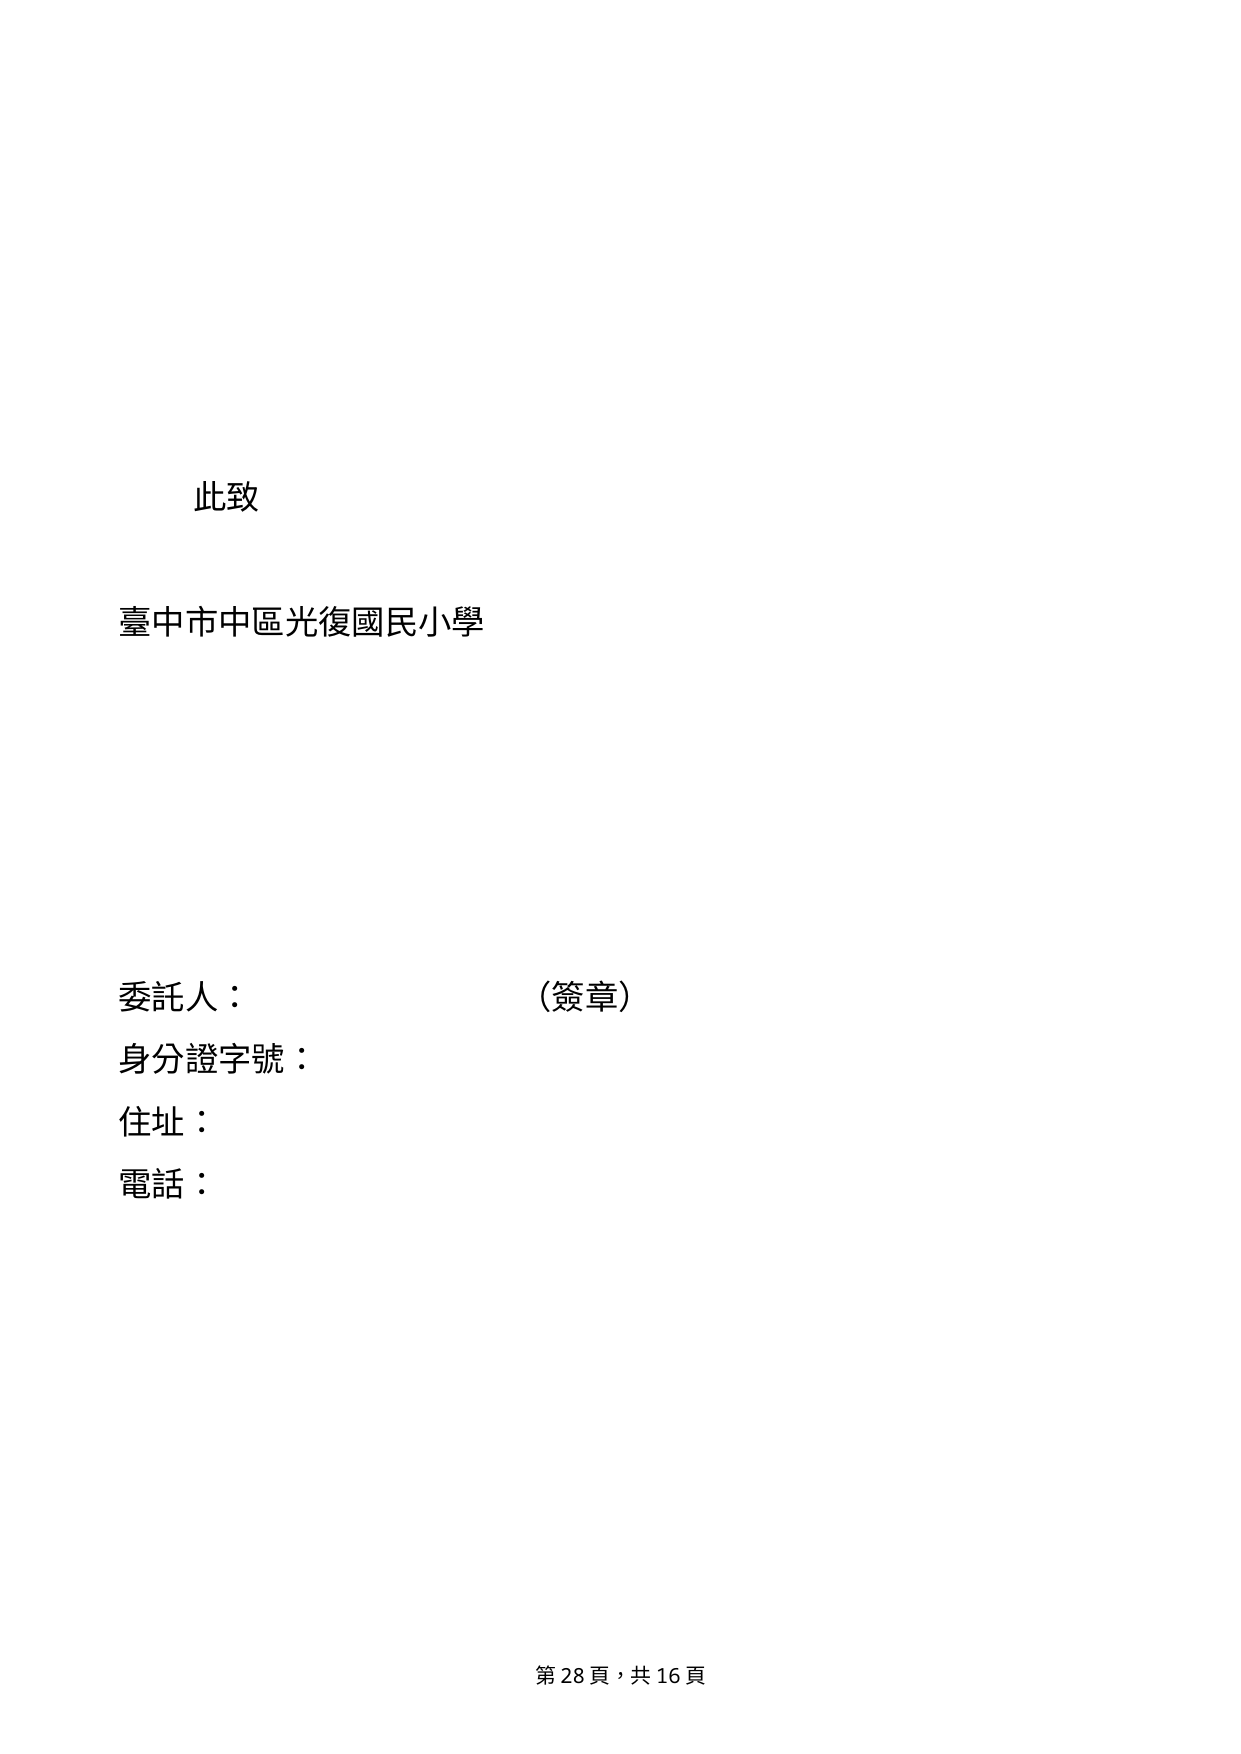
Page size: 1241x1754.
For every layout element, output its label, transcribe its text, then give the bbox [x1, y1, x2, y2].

text 此致 [118, 453, 1122, 516]
text 身分證字號： [118, 1016, 1122, 1078]
text 委託人： （簽章） [118, 953, 1122, 1016]
text 臺中市中區光復國民小學 [118, 578, 1122, 641]
text 電話： [118, 1141, 1122, 1203]
text 住址： [118, 1078, 1122, 1141]
